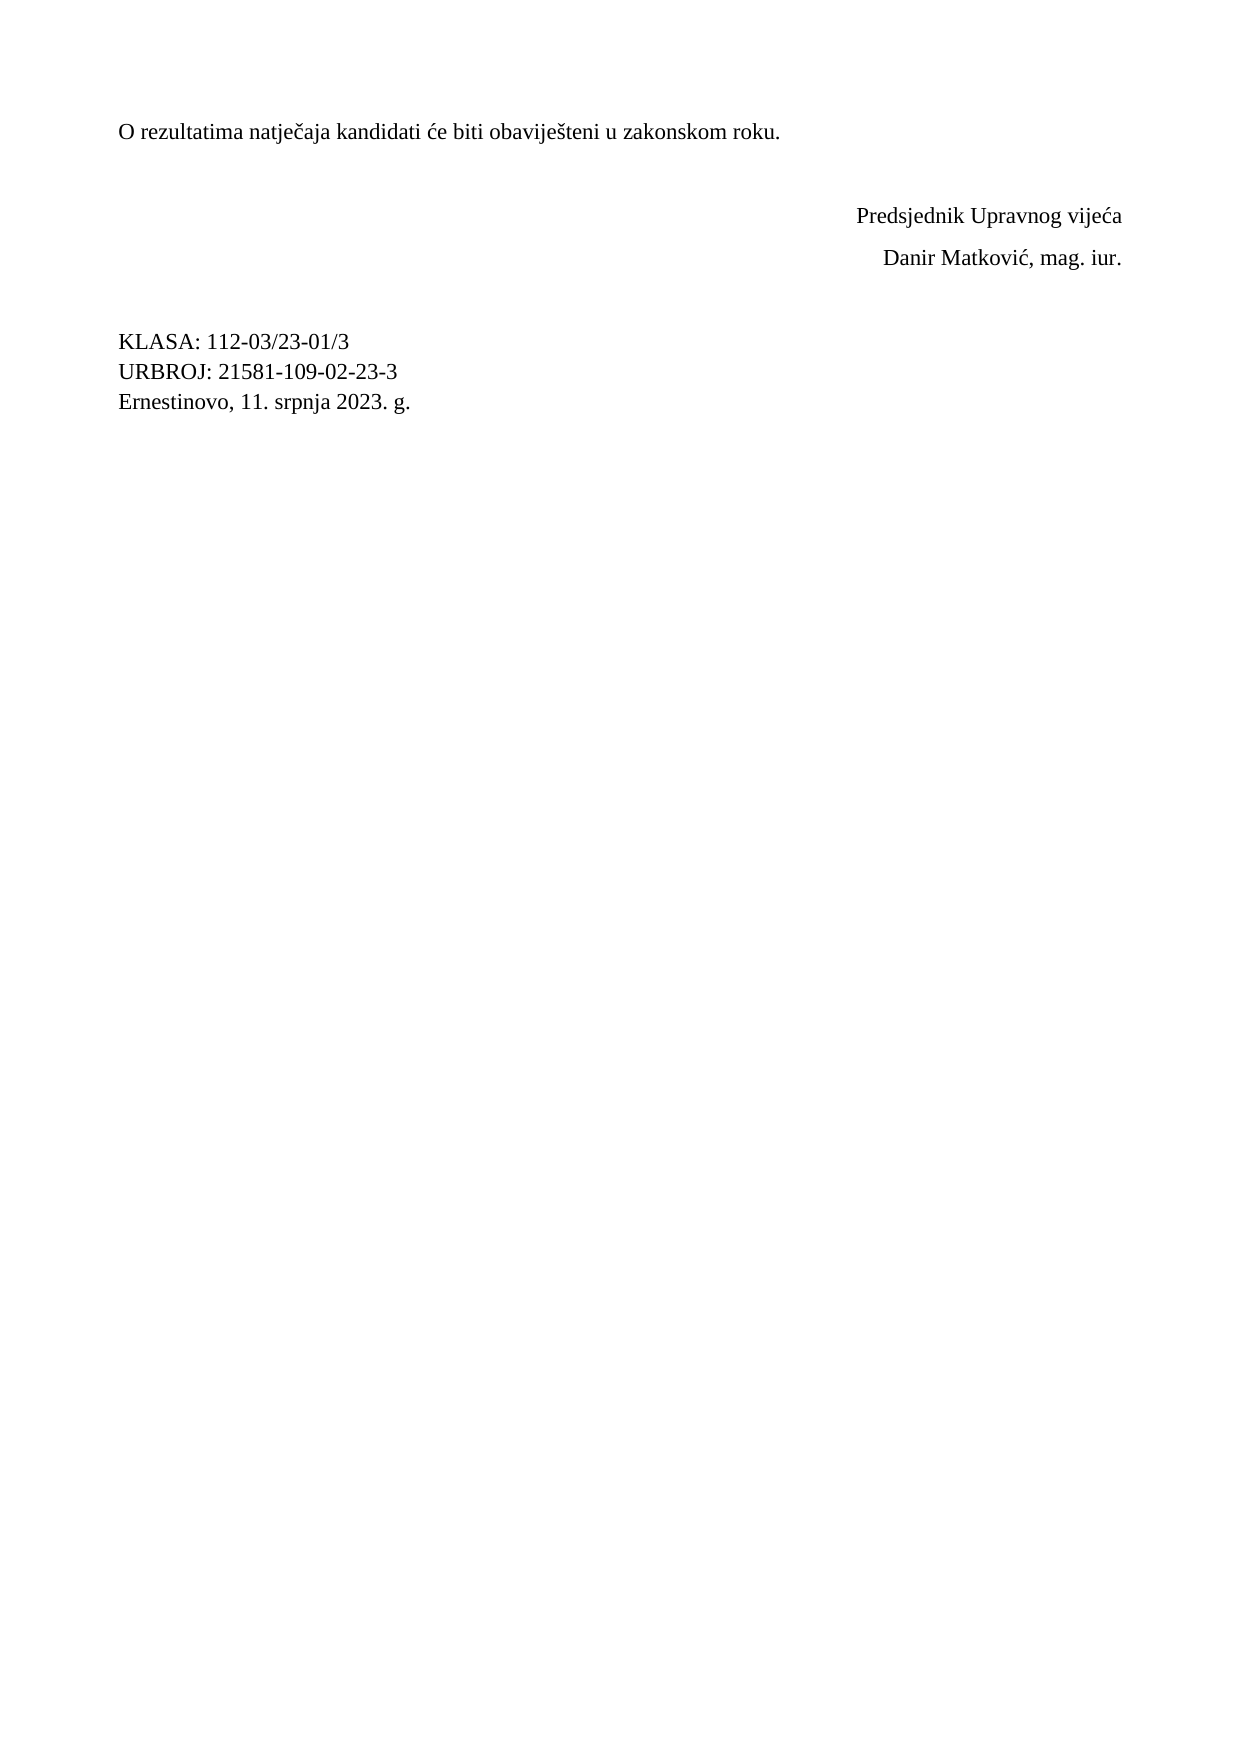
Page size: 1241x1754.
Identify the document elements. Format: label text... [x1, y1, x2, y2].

text Danir Matković, mag. iur. [118, 244, 1122, 270]
text Predsjednik Upravnog vijeća [118, 202, 1122, 228]
text URBROJ: 21581-109-02-23-3 [118, 358, 1122, 384]
text O rezultatima natječaja kandidati će biti obaviješteni u zakonskom roku. [118, 118, 1122, 144]
text KLASA: 112-03/23-01/3 [118, 328, 1122, 354]
text Ernestinovo, 11. srpnja 2023. g. [118, 388, 1122, 414]
